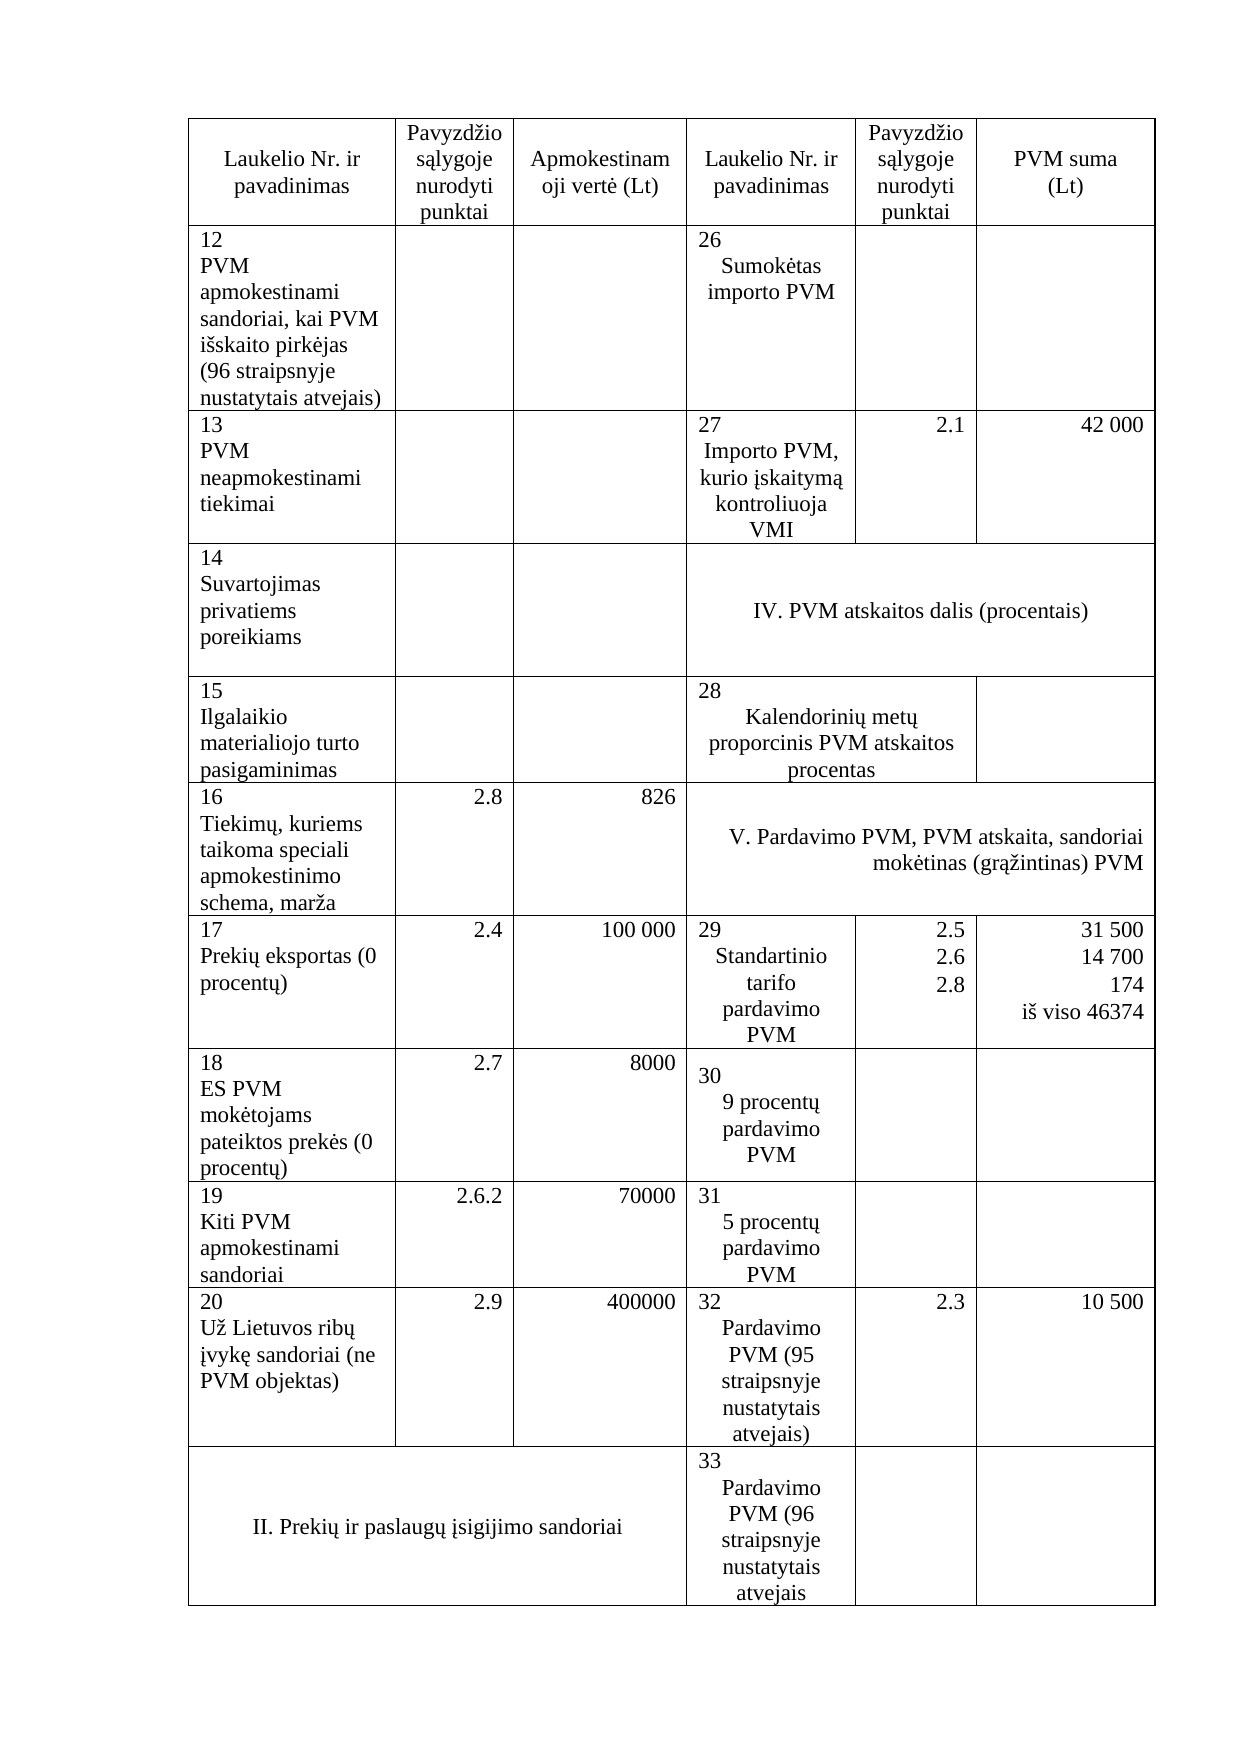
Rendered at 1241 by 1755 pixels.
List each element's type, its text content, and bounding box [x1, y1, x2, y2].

table_header Pavyzdžio sąlygoje nurodyti punktai [856, 119, 976, 224]
table_cell iš viso 46374 [977, 997, 1154, 1048]
table_cell [396, 226, 513, 410]
table_cell 14 Suvartojimas privatiems poreikiams [189, 544, 395, 676]
table_cell 28 Kalendorinių metų proporcinis PVM atskaitos procentas [687, 677, 976, 782]
table_header Laukelio Nr. ir pavadinimas [189, 119, 395, 224]
table_cell 13 PVM neapmokestinami tiekimai [189, 411, 395, 543]
table_cell 2.4 [396, 916, 513, 1048]
table_cell [856, 1447, 976, 1605]
table_cell 2.3 [856, 1288, 976, 1446]
table_cell 14 700 [977, 943, 1154, 970]
table_header Laukelio Nr. ir pavadinimas [687, 119, 855, 224]
table_cell 174 [977, 970, 1154, 997]
table_cell 826 [514, 783, 686, 915]
table_cell 42 000 [977, 411, 1154, 543]
table_cell 12 PVM apmokestinami sandoriai, kai PVM išskaito pirkėjas (96 straipsnyje nustatytais atvejais) [189, 226, 395, 410]
table_cell [514, 411, 686, 543]
table_header Pavyzdžio sąlygoje nurodyti punktai [396, 119, 513, 224]
table_cell IV. PVM atskaitos dalis (procentais) [687, 544, 1154, 676]
table_cell 19 Kiti PVM apmokestinami sandoriai [189, 1182, 395, 1287]
table_cell [856, 1049, 976, 1181]
table_cell 18 ES PVM mokėtojams pateiktos prekės (0 procentų) [189, 1049, 395, 1181]
table_cell 2.8 [396, 783, 513, 915]
table_cell 27 Importo PVM, kurio įskaitymą kontroliuoja VMI [687, 411, 855, 543]
table_cell 29 Standartinio tarifo pardavimo PVM [687, 916, 855, 1048]
table_cell [856, 226, 976, 410]
table_cell 31 5 procentų pardavimo PVM [687, 1182, 855, 1287]
table_cell 2.1 [856, 411, 976, 543]
table_cell 26 Sumokėtas importo PVM [687, 226, 855, 410]
table_cell 2.6.2 [396, 1182, 513, 1287]
table_cell [977, 1182, 1154, 1287]
table_cell 31 500 [977, 916, 1154, 942]
table_cell 70000 [514, 1182, 686, 1287]
table_cell 2.7 [396, 1049, 513, 1181]
table_cell [514, 226, 686, 410]
table_cell [396, 411, 513, 543]
table_cell 400000 [514, 1288, 686, 1446]
table_cell 100 000 [514, 916, 686, 1048]
table_cell [514, 544, 686, 676]
table_cell V. Pardavimo PVM, PVM atskaita, sandoriai mokėtinas (grąžintinas) PVM [687, 783, 1154, 915]
table_cell [514, 677, 686, 782]
table_cell 2.9 [396, 1288, 513, 1446]
table_cell [977, 677, 1154, 782]
table_cell 15 Ilgalaikio materialiojo turto pasigaminimas [189, 677, 395, 782]
table_cell 2.6 [856, 943, 976, 970]
table_cell 8000 [514, 1049, 686, 1181]
table_cell [396, 544, 513, 676]
table_cell 32 Pardavimo PVM (95 straipsnyje nustatytais atvejais) [687, 1288, 855, 1446]
table_cell 20 Už Lietuvos ribų įvykę sandoriai (ne PVM objektas) [189, 1288, 395, 1446]
table_cell 2.8 [856, 970, 976, 997]
table_cell [977, 226, 1154, 410]
table_cell [977, 1049, 1154, 1181]
table_cell [856, 997, 976, 1048]
table_cell [856, 1182, 976, 1287]
table_cell 10 500 [977, 1288, 1154, 1446]
table_cell [977, 1447, 1154, 1605]
table_cell II. Prekių ir paslaugų įsigijimo sandoriai [189, 1447, 686, 1605]
table_cell 16 Tiekimų, kuriems taikoma speciali apmokestinimo schema, marža [189, 783, 395, 915]
table_cell 30 9 procentų pardavimo PVM [687, 1049, 855, 1181]
table_cell 33 Pardavimo PVM (96 straipsnyje nustatytais atvejais [687, 1447, 855, 1605]
table_header PVM suma (Lt) [977, 119, 1154, 224]
table_cell 17 Prekių eksportas (0 procentų) [189, 916, 395, 1048]
table_cell 2.5 [856, 916, 976, 942]
table_cell [396, 677, 513, 782]
table_header Apmokestinamoji vertė (Lt) [514, 119, 686, 224]
